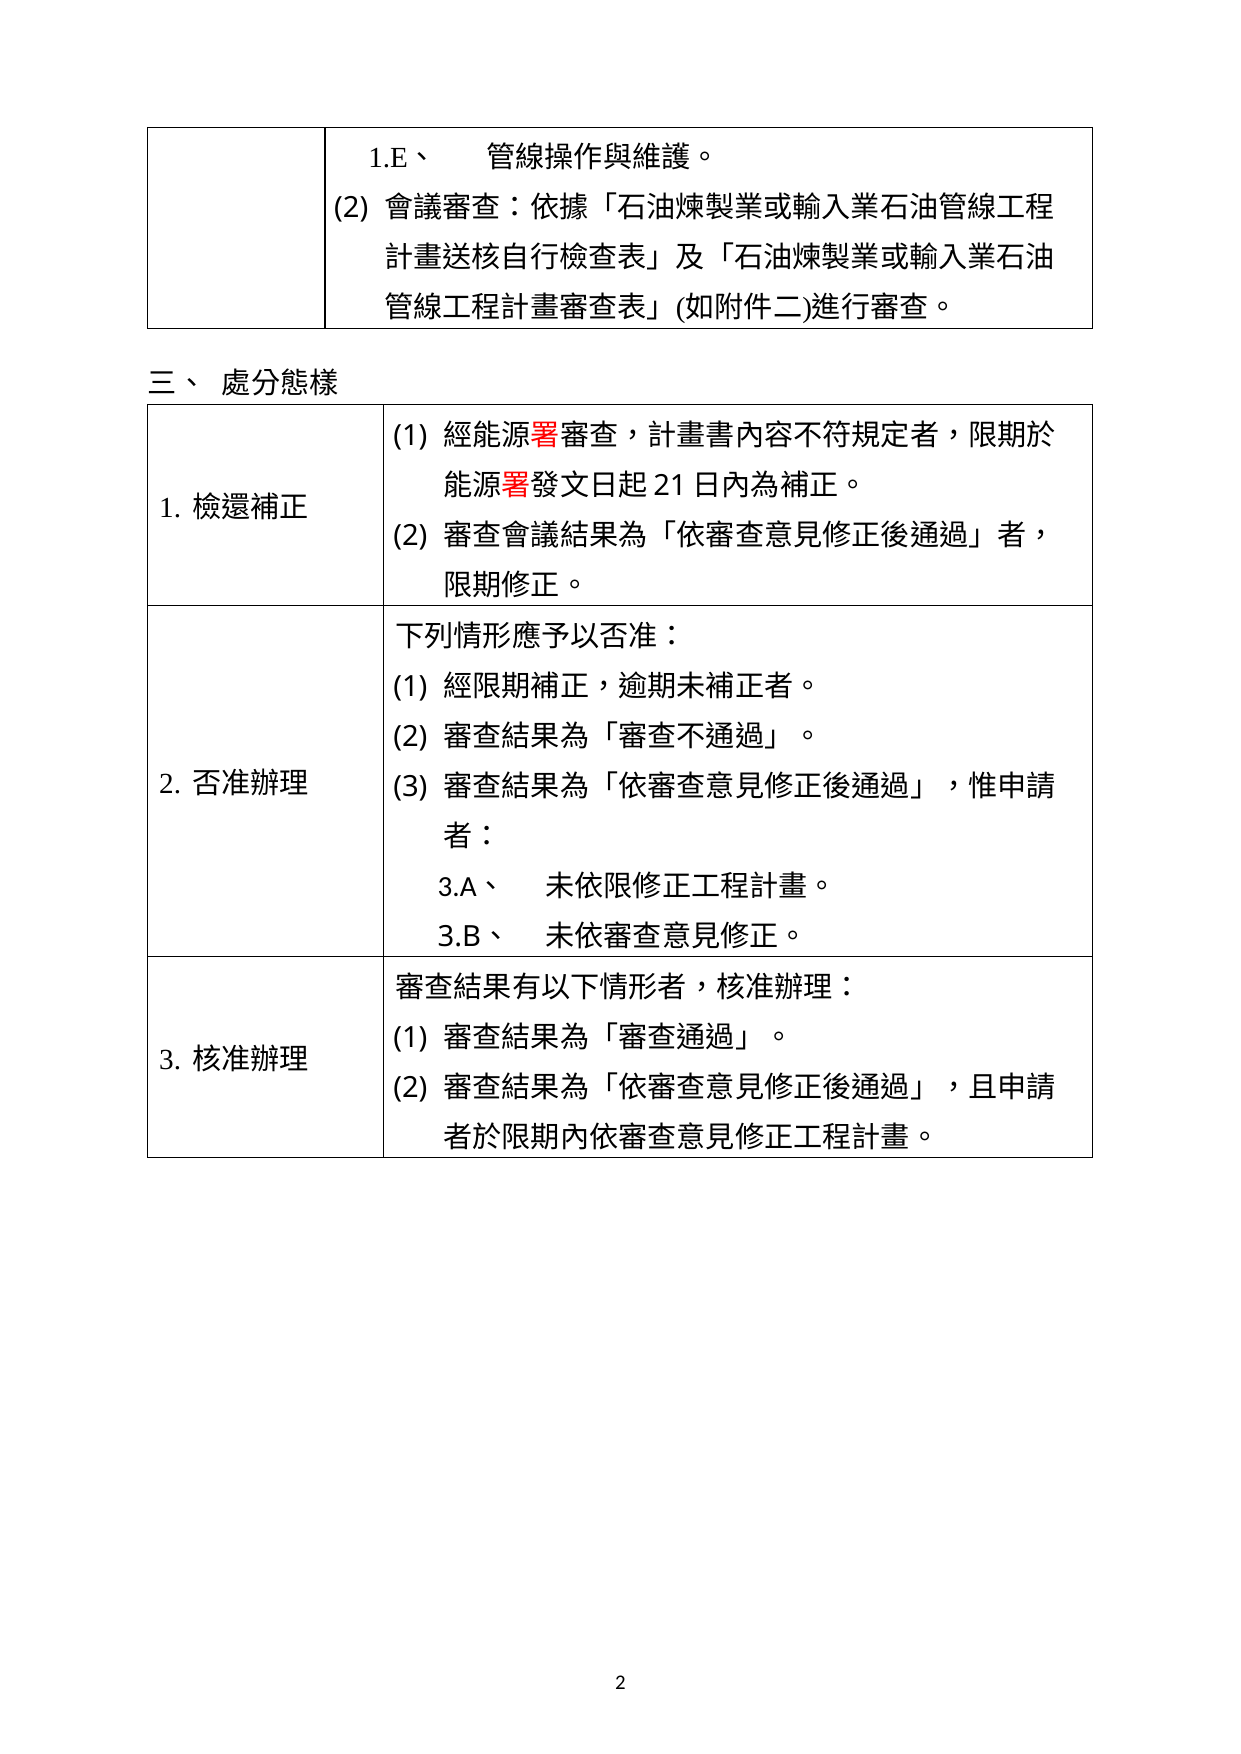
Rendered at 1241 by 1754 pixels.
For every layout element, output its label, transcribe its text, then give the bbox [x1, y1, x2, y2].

table_header 檢還補正 [148, 405, 383, 605]
table_cell 能源署審查工程計畫書是否載明： 申請敷設目的與背景說明。 管線基本資料。 管線設計與工料。 管線施工計畫。 管線操作與維護。 會議審查：依據「石油煉製業或輸入業石油管線工程計畫送核自行檢查表」及「石油煉製業或輸入業石油管線工程計畫審查表」(如附件二)進行審查。 [326, 128, 1092, 328]
list 處分態樣 [148, 354, 1093, 404]
table_cell 審查結果有以下情形者，核准辦理： 審查結果為「審查通過」。 審查結果為「依審查意見修正後通過」，且申請者於限期內依審查意見修正工程計畫。 [384, 957, 1092, 1157]
table_cell 否准辦理 [148, 606, 383, 956]
table_cell 核准辦理 [148, 957, 383, 1157]
table_header 經能源署審查，計畫書內容不符規定者，限期於能源署發文日起21日內為補正。 審查會議結果為「依審查意見修正後通過」者，限期修正。 [384, 405, 1092, 605]
table_cell 下列情形應予以否准： 經限期補正，逾期未補正者。 審查結果為「審查不通過」。 審查結果為「依審查意見修正後通過」，惟申請者： 未依限修正工程計畫。 未依審查意見修正。 [384, 606, 1092, 956]
table_cell [148, 128, 324, 328]
